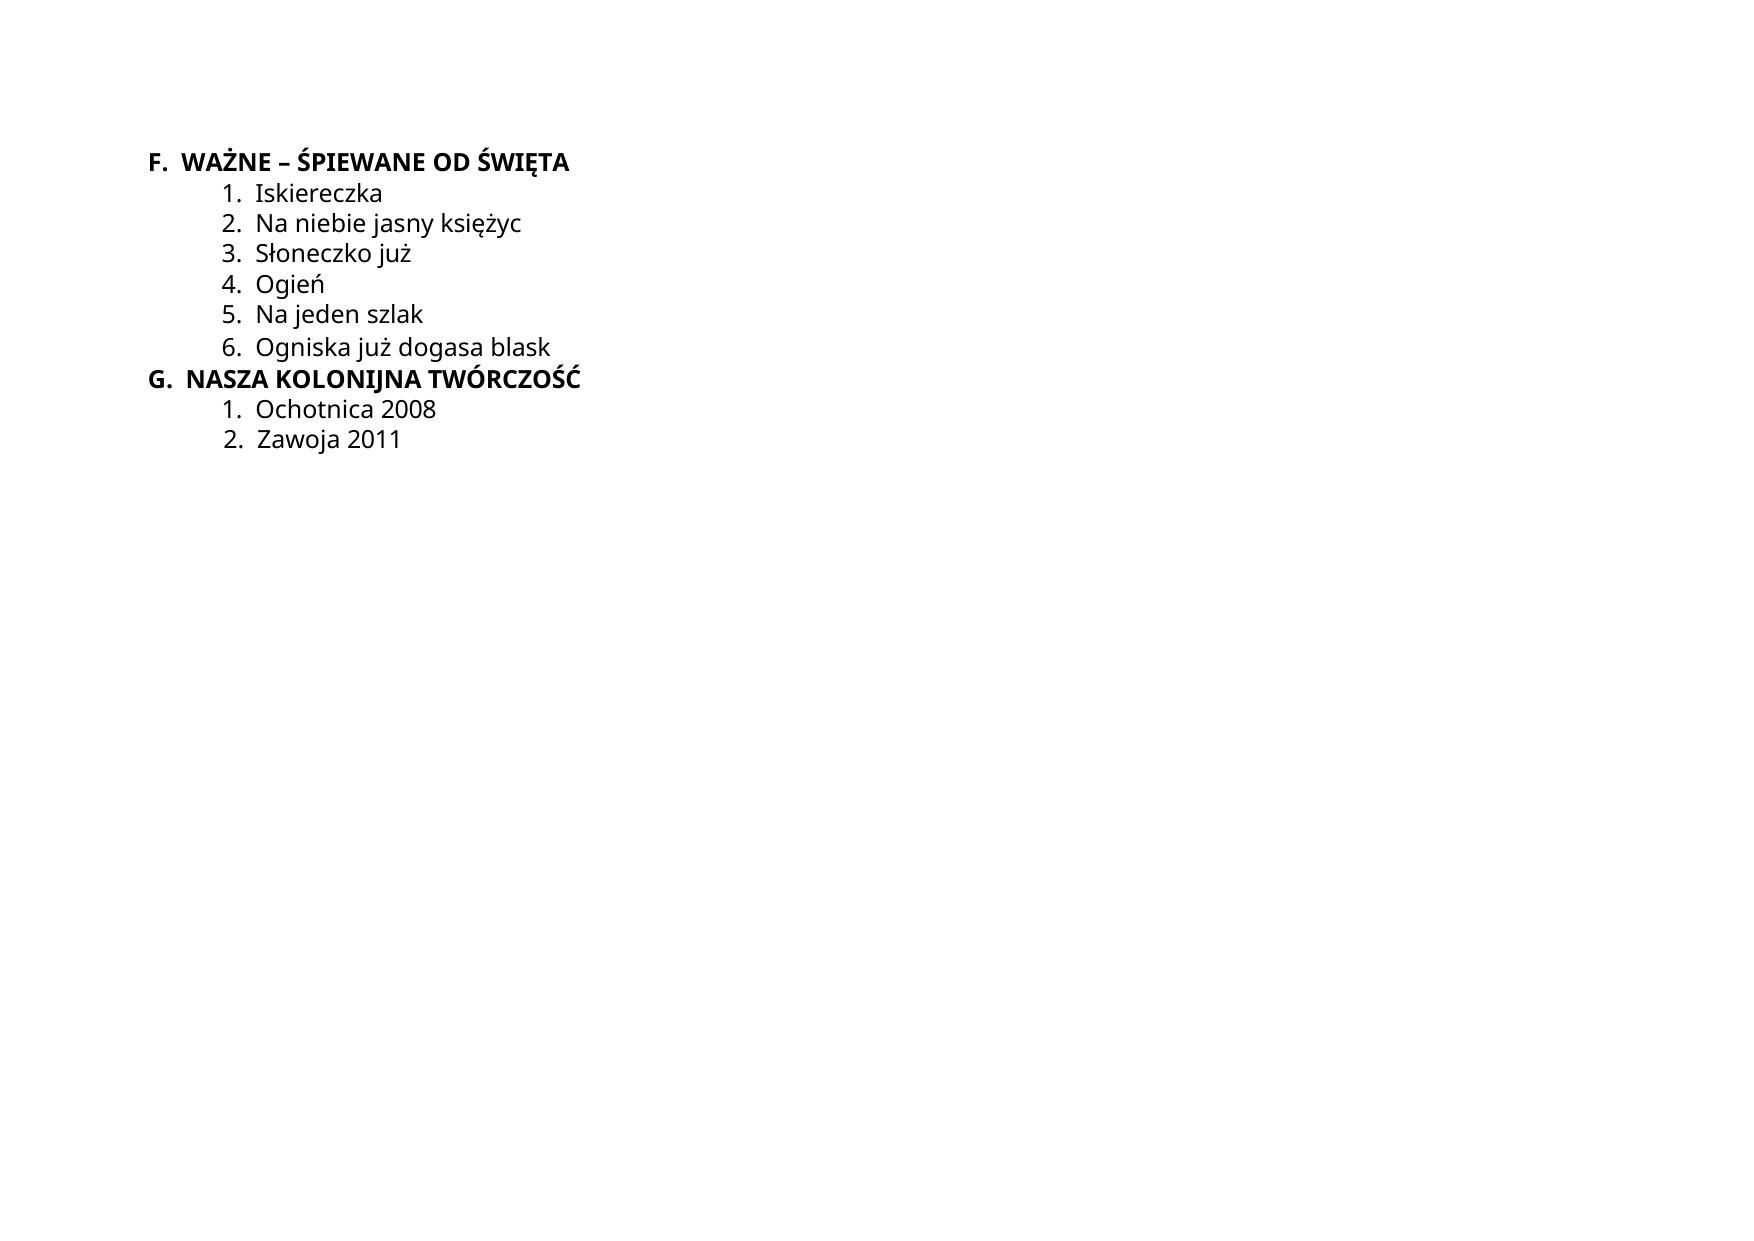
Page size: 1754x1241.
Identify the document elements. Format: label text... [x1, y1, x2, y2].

list Słoneczko już [221, 239, 1503, 269]
subtitle NASZA KOLONIJNA TWÓRCZOŚĆ [148, 364, 1503, 394]
list Na niebie jasny księżyc [221, 208, 1503, 239]
list Ochotnica 2008 [221, 394, 1503, 424]
list Ogniska już dogasa blask [221, 330, 1503, 364]
list Iskiereczka [221, 178, 1503, 208]
list Ogień [221, 269, 1503, 299]
subtitle WAŻNE – ŚPIEWANE OD ŚWIĘTA [148, 148, 1503, 178]
list Zawoja 2011 [223, 424, 1503, 454]
list Na jeden szlak [221, 299, 1503, 330]
